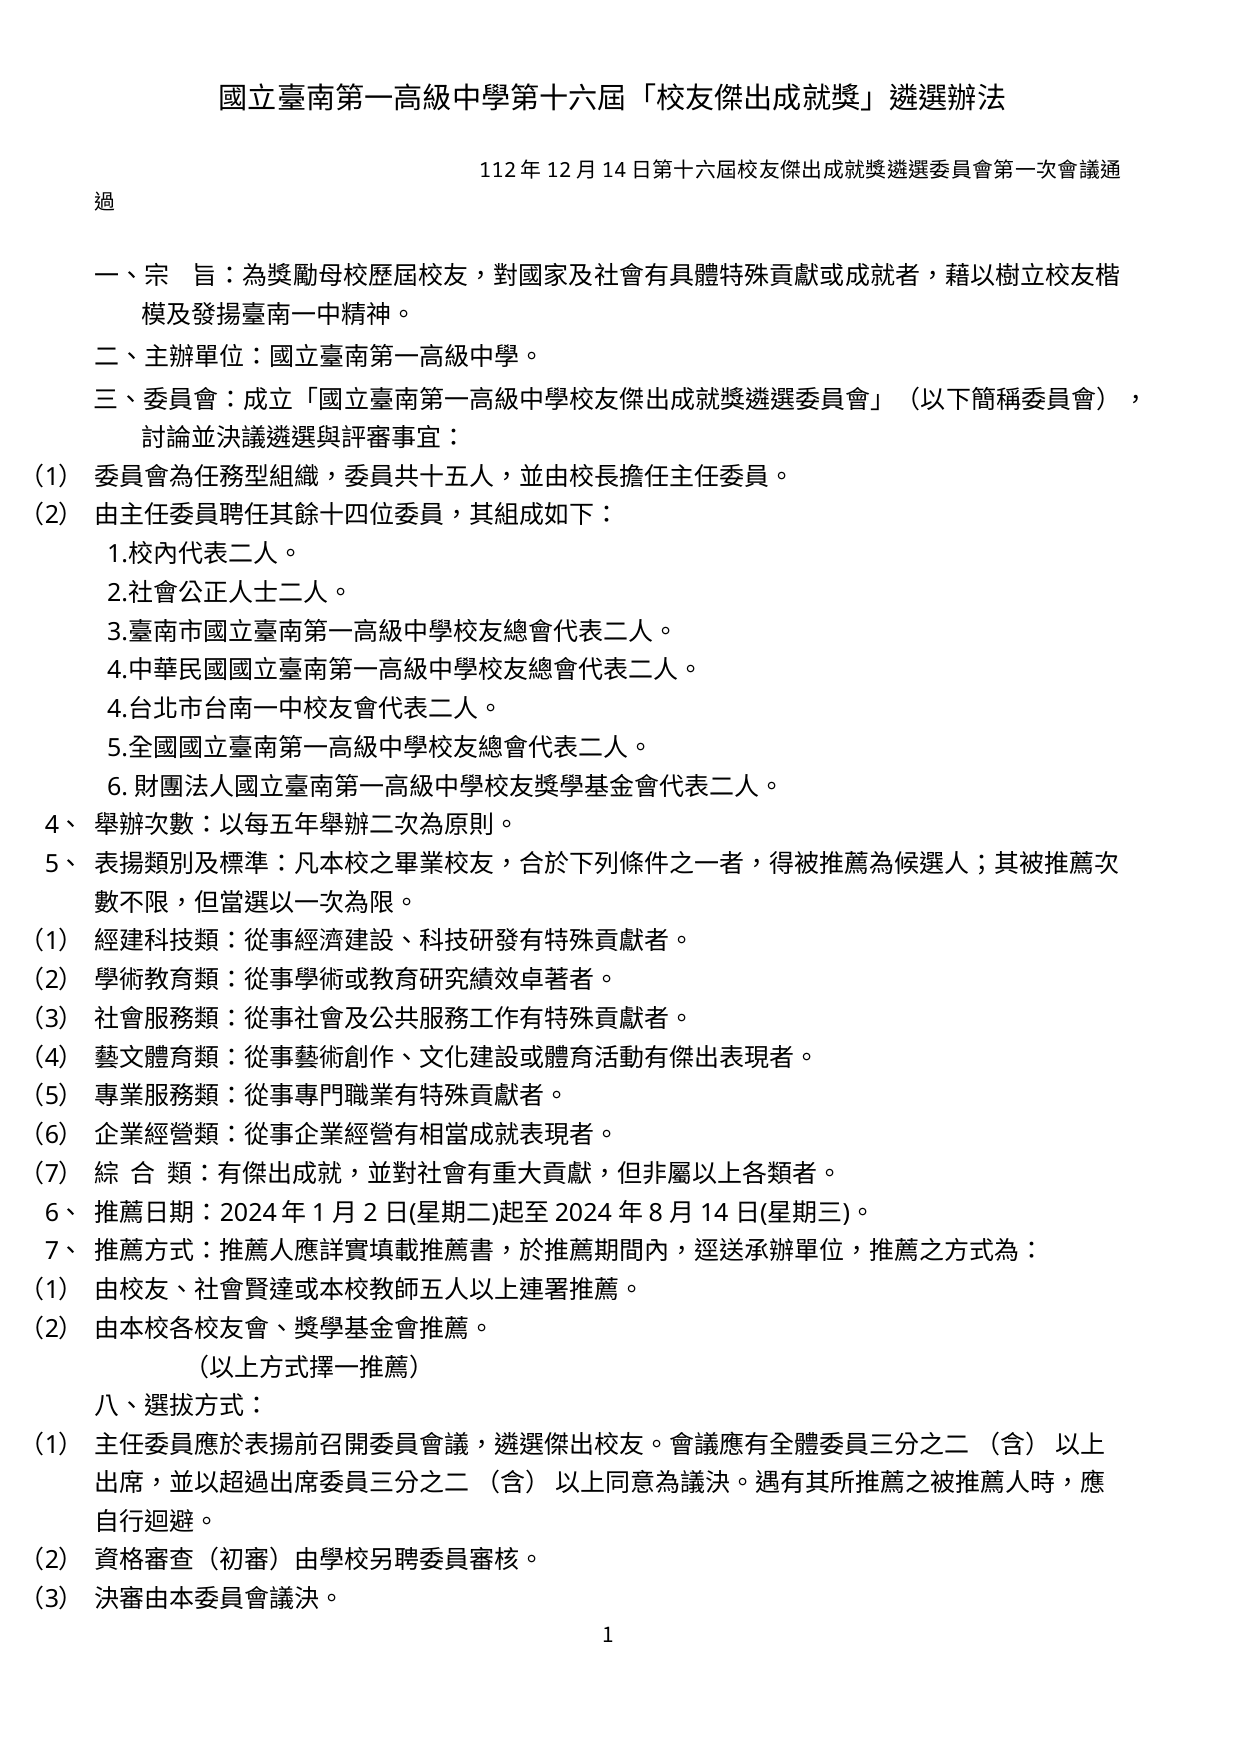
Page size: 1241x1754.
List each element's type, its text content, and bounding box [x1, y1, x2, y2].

list 表揚類別及標準：凡本校之畢業校友，合於下列條件之一者，得被推薦為候選人；其被推薦次數不限，但當選以一次為限。 [44, 844, 1123, 918]
text 國立臺南第一高級中學第十六屆「校友傑出成就獎」遴選辦法 [218, 75, 1216, 117]
list 藝文體育類：從事藝術創作、文化建設或體育活動有傑出表現者。 [19, 1037, 1123, 1073]
list 學術教育類：從事學術或教育研究績效卓著者。 [19, 959, 1123, 996]
text 三、委員會：成立「國立臺南第一高級中學校友傑出成就獎遴選委員會」（以下簡稱委員會），討論並決議遴選與評審事宜： [93, 379, 1123, 454]
text 一、宗 旨：為獎勵母校歷屆校友，對國家及社會有具體特殊貢獻或成就者，藉以樹立校友楷模及發揚臺南一中精神。 [94, 256, 1123, 330]
list 推薦方式：推薦人應詳實填載推薦書，於推薦期間內，逕送承辦單位，推薦之方式為： [44, 1231, 1123, 1267]
text 二、主辦單位：國立臺南第一高級中學。 [93, 337, 1123, 373]
list 決審由本委員會議決。 [19, 1579, 1123, 1615]
list 舉辦次數：以每五年舉辦二次為原則。 [44, 805, 1123, 841]
text 4.台北市台南一中校友會代表二人。 [94, 689, 1123, 725]
text 6. 財團法人國立臺南第一高級中學校友獎學基金會代表二人。 [94, 766, 1123, 802]
list 社會服務類：從事社會及公共服務工作有特殊貢獻者。 [19, 998, 1123, 1034]
text 112年12月14日第十六屆校友傑出成就獎遴選委員會第一次會議通過 [94, 153, 1123, 216]
list 由本校各校友會、獎學基金會推薦。 [19, 1308, 1123, 1344]
text 4.中華民國國立臺南第一高級中學校友總會代表二人。 [94, 650, 1123, 686]
list 經建科技類：從事經濟建設、科技研發有特殊貢獻者。 [19, 921, 1123, 957]
list 推薦日期：2024年1 月 2 日(星期二)起至 2024 年8 月 14 日(星期三)。 [44, 1192, 1123, 1228]
text （以上方式擇一推薦） [184, 1347, 1123, 1383]
text 1.校內代表二人。 [94, 534, 1123, 570]
list 資格審查（初審）由學校另聘委員審核。 [19, 1540, 1123, 1576]
list 綜 合 類：有傑出成就，並對社會有重大貢獻，但非屬以上各類者。 [19, 1153, 1123, 1189]
list 由主任委員聘任其餘十四位委員，其組成如下： [19, 495, 1123, 531]
text 2.社會公正人士二人。 [94, 572, 1123, 609]
list 委員會為任務型組織，委員共十五人，並由校長擔任主任委員。 [19, 456, 1123, 492]
list 由校友、社會賢達或本校教師五人以上連署推薦。 [19, 1269, 1123, 1306]
text 3.臺南市國立臺南第一高級中學校友總會代表二人。 [94, 611, 1123, 647]
text 5.全國國立臺南第一高級中學校友總會代表二人。 [94, 727, 1123, 764]
text 八、選拔方式： [94, 1386, 1123, 1422]
list 企業經營類：從事企業經營有相當成就表現者。 [19, 1114, 1123, 1151]
list 專業服務類：從事專門職業有特殊貢獻者。 [19, 1076, 1123, 1112]
list 主任委員應於表揚前召開委員會議，遴選傑出校友。會議應有全體委員三分之二 （含） 以上出席，並以超過出席委員三分之二 （含） 以上同意為議決。遇有其所推薦之被推薦人時，應自行迴避。 [19, 1424, 1123, 1537]
